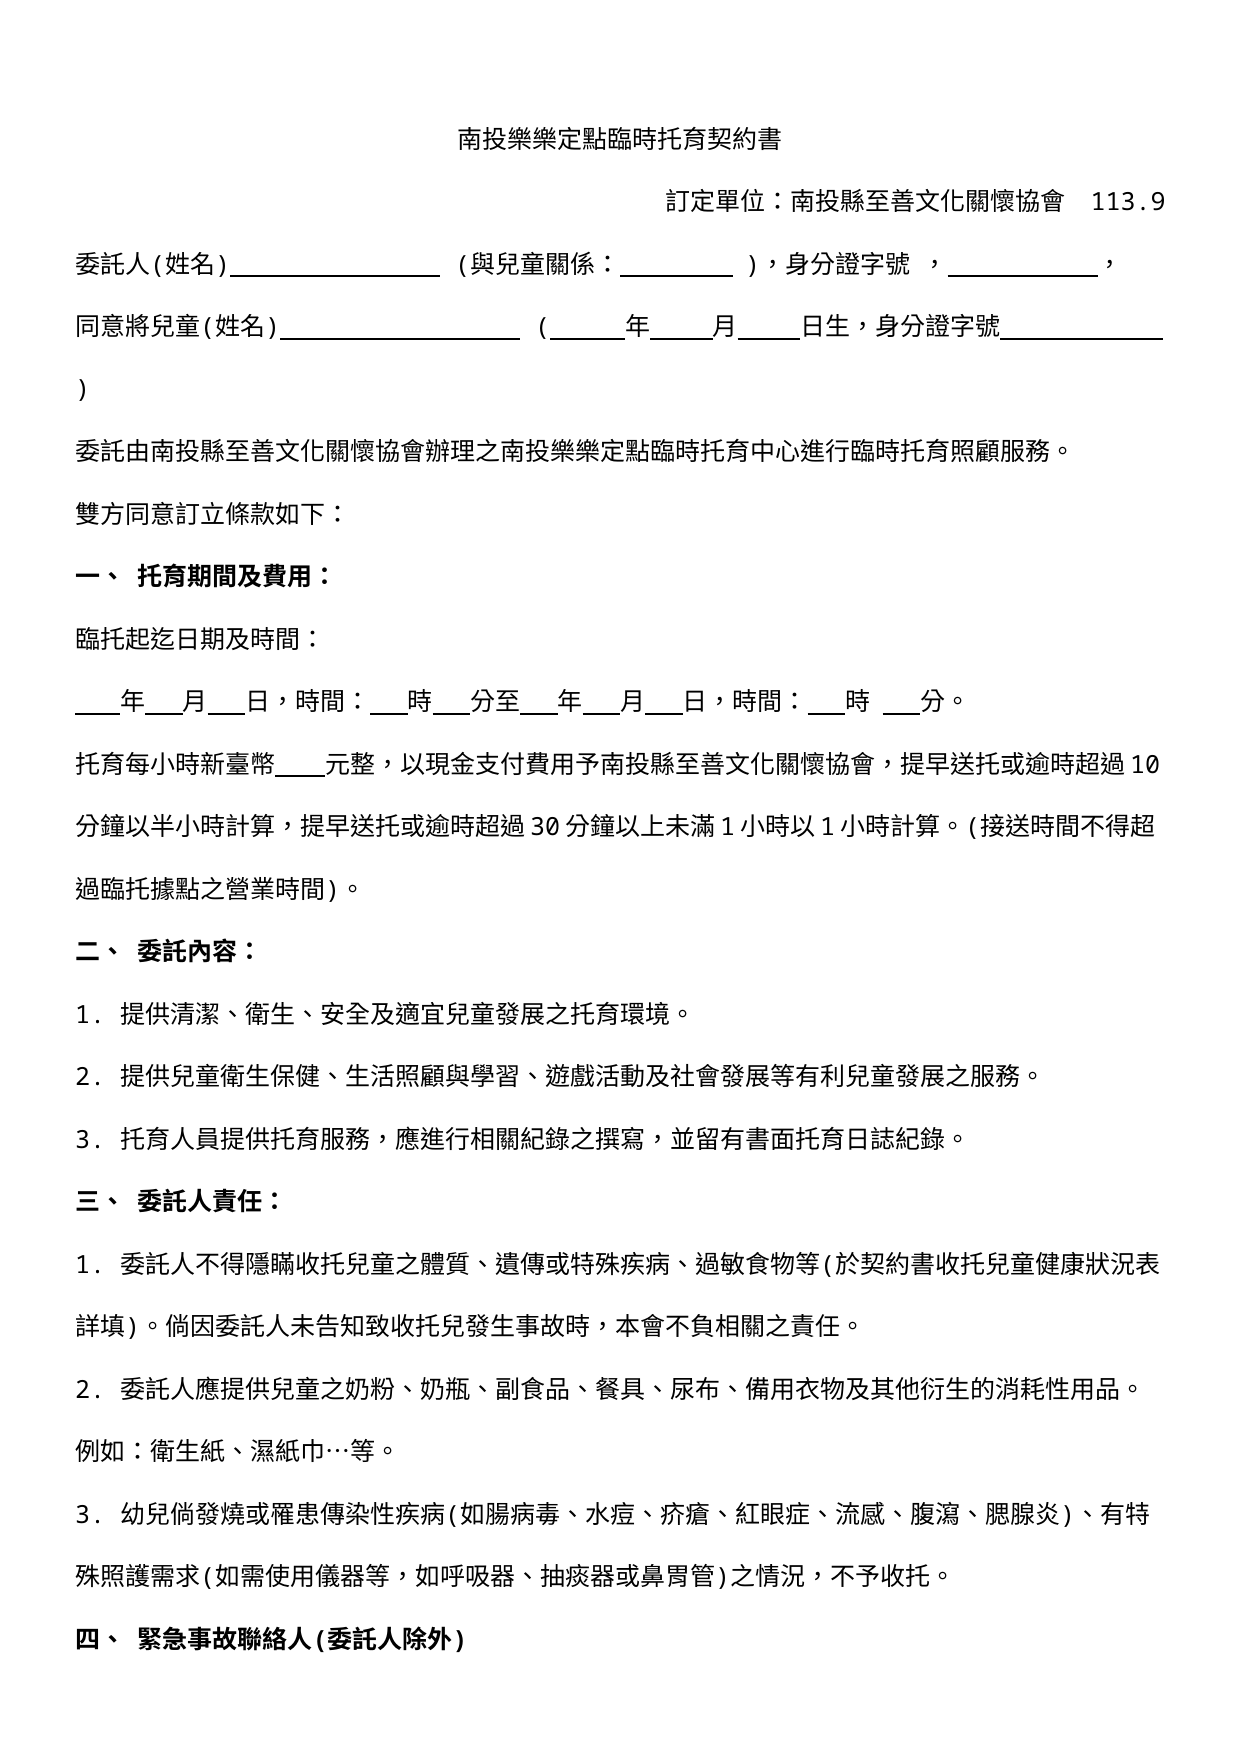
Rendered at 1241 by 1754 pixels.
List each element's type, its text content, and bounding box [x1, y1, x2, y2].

text 同意將兒童(姓名) ( 年 月 日生，身分證字號 ) [75, 283, 1165, 408]
text 一、 托育期間及費用： [75, 533, 1165, 596]
text 2. 委託人應提供兒童之奶粉、奶瓶、副食品、餐具、尿布、備用衣物及其他衍生的消耗性用品。例如：衛生紙、濕紙巾…等。 [75, 1346, 1165, 1471]
text 訂定單位：南投縣至善文化關懷協會 113.9 [75, 158, 1165, 221]
text 托育每小時新臺幣 元整，以現金支付費用予南投縣至善文化關懷協會，提早送托或逾時超過10分鐘以半小時計算，提早送托或逾時超過30分鐘以上未滿1小時以1小時計算。(接送時間不得超過臨托據點之營業時間)。 二、 委託內容： [75, 721, 1165, 971]
text 年 月 日，時間： 時 分至 年 月 日，時間： 時 分。 [75, 658, 1165, 721]
text 1. 委託人不得隱瞞收托兒童之體質、遺傳或特殊疾病、過敏食物等(於契約書收托兒童健康狀況表詳填)。倘因委託人未告知致收托兒發生事故時，本會不負相關之責任。 [75, 1221, 1165, 1346]
text 南投樂樂定點臨時托育契約書 [75, 96, 1165, 158]
text 臨托起迄日期及時間： [75, 596, 1165, 658]
text 委託人(姓名) (與兒童關係： )，身分證字號 ， ， [75, 221, 1165, 283]
text 3. 托育人員提供托育服務，應進行相關紀錄之撰寫，並留有書面托育日誌紀錄。 三、 委託人責任： [75, 1096, 1165, 1221]
text 1. 提供清潔、衛生、安全及適宜兒童發展之托育環境。 [75, 971, 1165, 1033]
text 2. 提供兒童衛生保健、生活照顧與學習、遊戲活動及社會發展等有利兒童發展之服務。 [75, 1033, 1165, 1096]
text 委託由南投縣至善文化關懷協會辦理之南投樂樂定點臨時托育中心進行臨時托育照顧服務。 [75, 408, 1165, 471]
text 3. 幼兒倘發燒或罹患傳染性疾病(如腸病毒、水痘、疥瘡、紅眼症、流感、腹瀉、腮腺炎)、有特殊照護需求(如需使用儀器等，如呼吸器、抽痰器或鼻胃管)之情況，不予收托。 [75, 1471, 1165, 1596]
text 雙方同意訂立條款如下： [75, 471, 1165, 533]
text 四、 緊急事故聯絡人(委託人除外) [75, 1596, 1165, 1658]
